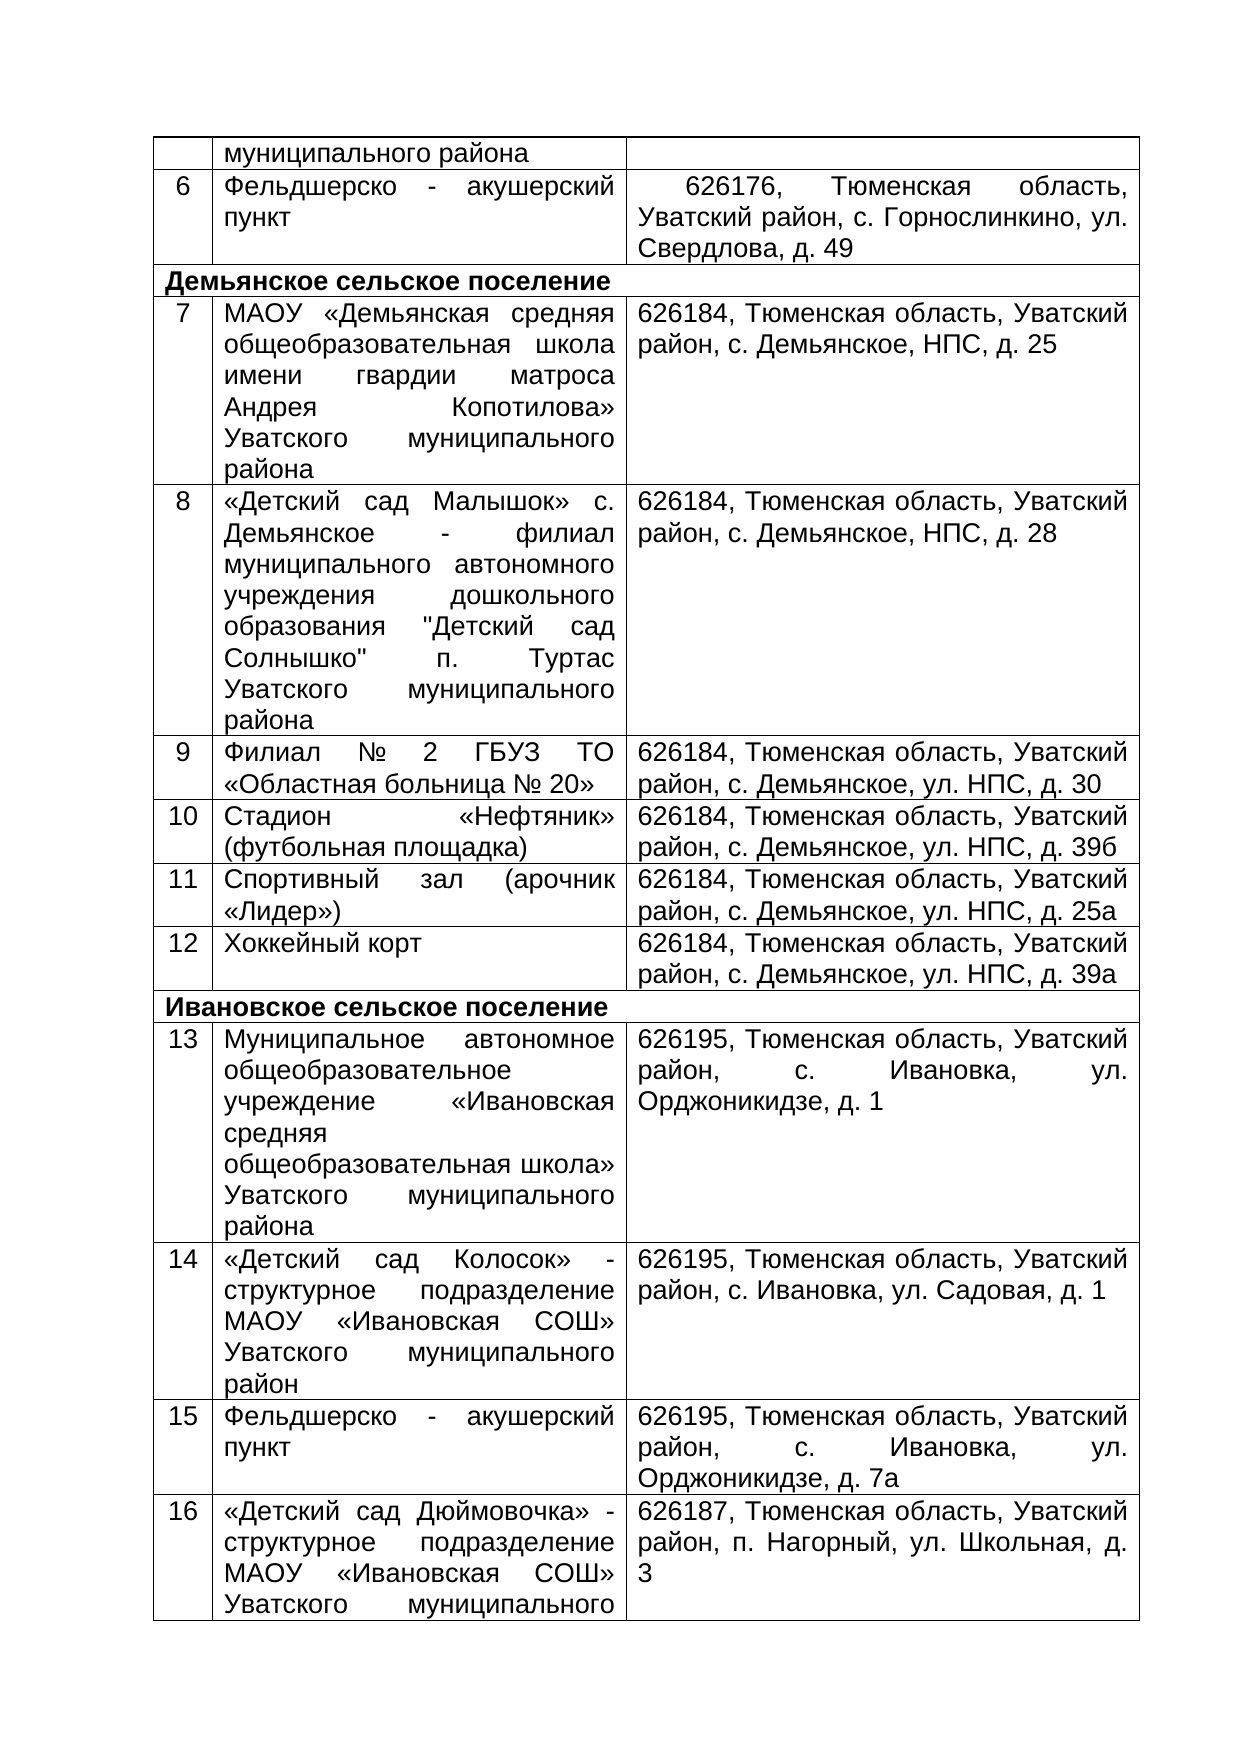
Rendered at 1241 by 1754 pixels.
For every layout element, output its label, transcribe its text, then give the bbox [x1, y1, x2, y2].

table_cell МАОУ «Демьянская средняя общеобразовательная школа имени гвардии матроса Андрея Копотилова» Уватского муниципального района [213, 297, 626, 484]
table_cell Ивановское сельское поселение [154, 991, 1139, 1022]
table_cell 8 [154, 485, 212, 735]
table_cell 13 [154, 1023, 212, 1242]
table_cell [627, 138, 1139, 169]
table_cell 6 [154, 170, 212, 263]
table_cell 626184, Тюменская область, Уватский район, с. Демьянское, ул. НПС, д. 30 [627, 736, 1139, 799]
table_cell 626184, Тюменская область, Уватский район, с. Демьянское, ул. НПС, д. 39а [627, 927, 1139, 989]
table_cell 12 [154, 927, 212, 989]
table_cell муниципального района [213, 138, 626, 169]
table_cell 626184, Тюменская область, Уватский район, с. Демьянское, ул. НПС, д. 39б [627, 800, 1139, 862]
table_cell 9 [154, 736, 212, 799]
table_cell 626184, Тюменская область, Уватский район, с. Демьянское, НПС, д. 25 [627, 297, 1139, 484]
table_cell Спортивный зал (арочник «Лидер») [213, 864, 626, 926]
table_cell 626176, Тюменская область, Уватский район, с. Горнослинкино, ул. Свердлова, д. 49 [627, 170, 1139, 263]
table_cell 626195, Тюменская область, Уватский район, с. Ивановка, ул. Садовая, д. 1 [627, 1243, 1139, 1399]
table_cell 14 [154, 1243, 212, 1399]
table_cell 15 [154, 1400, 212, 1494]
table_cell Хоккейный корт [213, 927, 626, 989]
table_cell 11 [154, 864, 212, 926]
table_cell 7 [154, 297, 212, 484]
table_cell [154, 138, 212, 169]
table_cell Филиал № 2 ГБУЗ ТО «Областная больница № 20» [213, 736, 626, 799]
table_cell Фельдшерско - акушерский пункт [213, 170, 626, 263]
table_cell 626187, Тюменская область, Уватский район, п. Нагорный, ул. Школьная, д. 3 [627, 1495, 1139, 1620]
table_cell 626195, Тюменская область, Уватский район, с. Ивановка, ул. Орджоникидзе, д. 1 [627, 1023, 1139, 1242]
table_cell 16 [154, 1495, 212, 1620]
table_cell «Детский сад Малышок» с. Демьянское - филиал муниципального автономного учреждения дошкольного образования "Детский сад Солнышко" п. Туртас Уватского муниципального района [213, 485, 626, 735]
table_cell 10 [154, 800, 212, 862]
table_cell 626184, Тюменская область, Уватский район, с. Демьянское, НПС, д. 28 [627, 485, 1139, 735]
table_cell 626184, Тюменская область, Уватский район, с. Демьянское, ул. НПС, д. 25а [627, 864, 1139, 926]
table_cell Стадион «Нефтяник» (футбольная площадка) [213, 800, 626, 862]
table_cell Демьянское сельское поселение [154, 265, 1139, 296]
table_cell Фельдшерско - акушерский пункт [213, 1400, 626, 1494]
